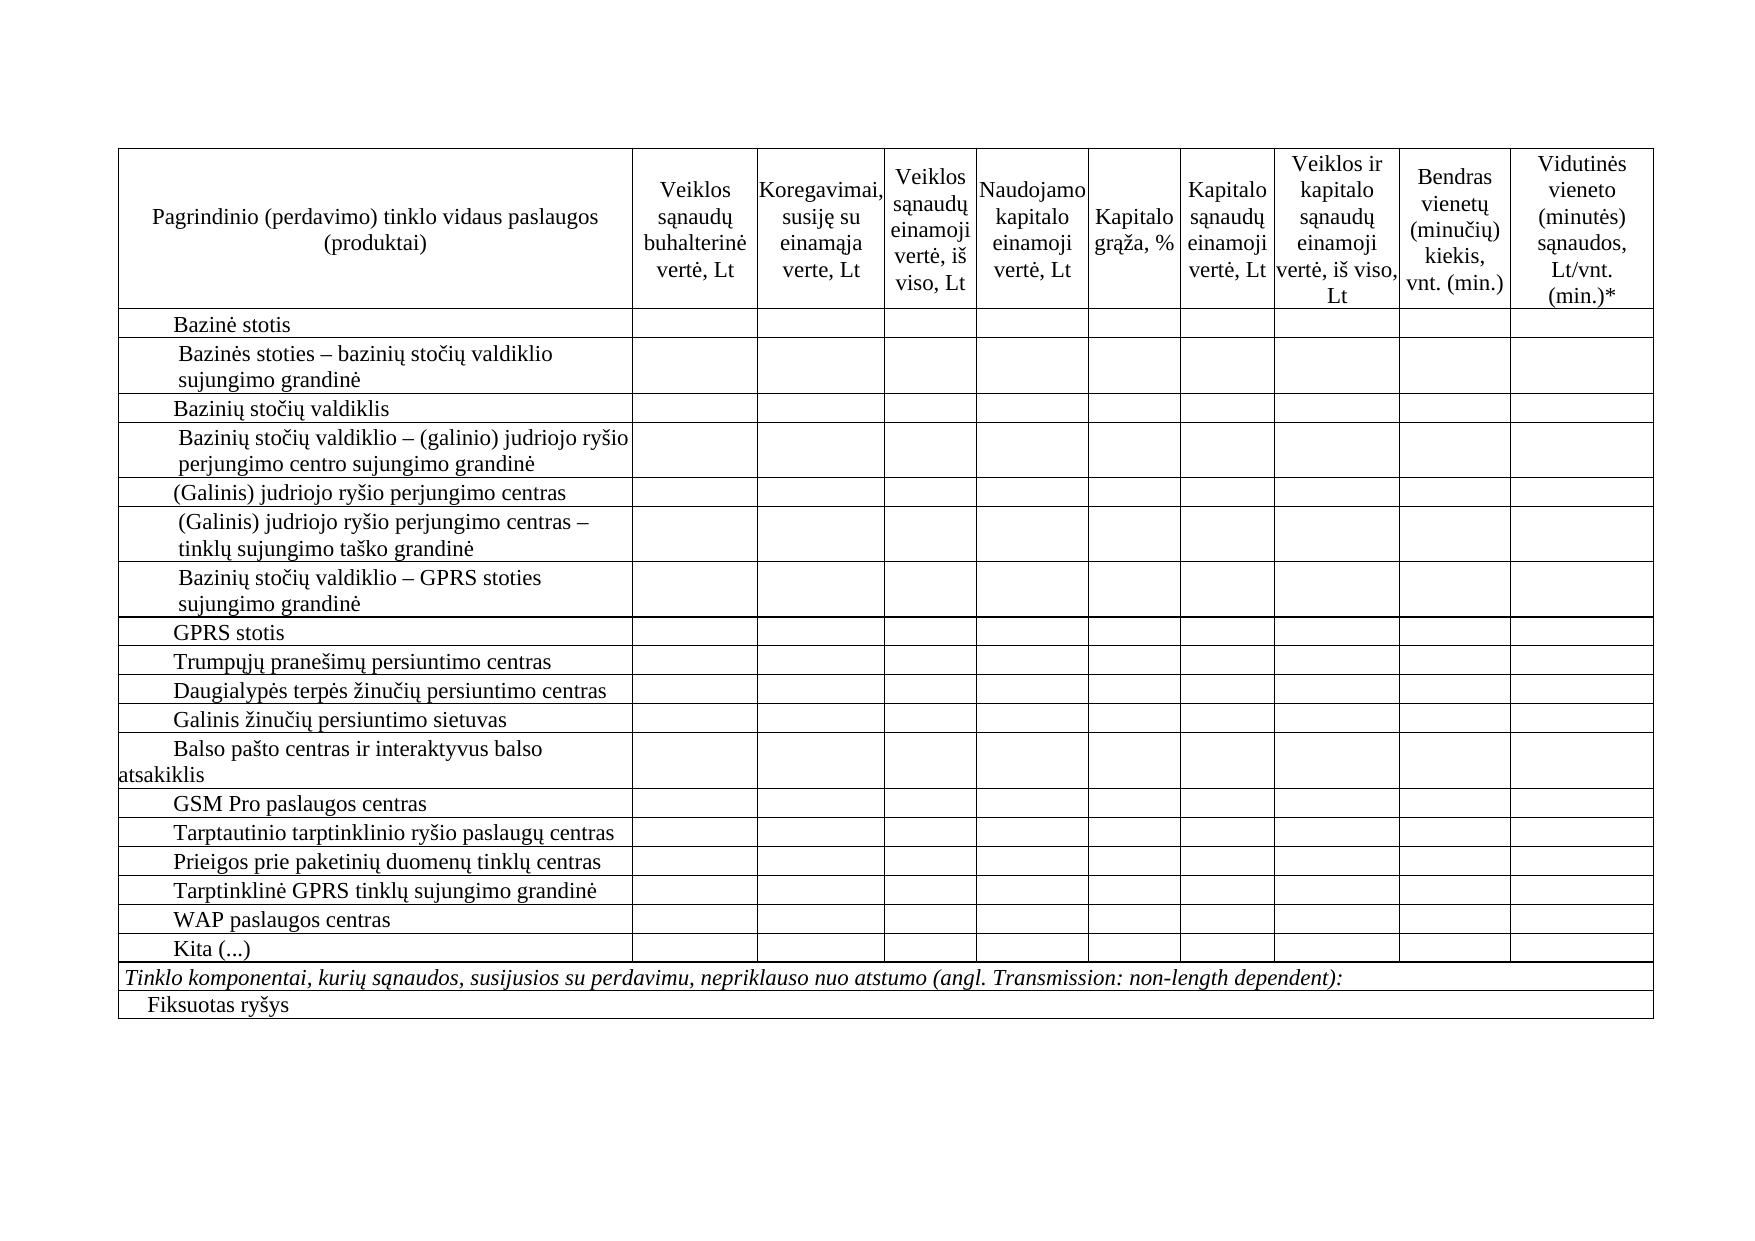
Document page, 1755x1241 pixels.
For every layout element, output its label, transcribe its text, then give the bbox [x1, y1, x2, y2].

table_cell (Galinis) judriojo ryšio perjungimo centras – tinklų sujungimo taško grandinė [119, 507, 632, 561]
table_cell [1400, 934, 1510, 961]
table_cell [885, 847, 976, 874]
table_cell [977, 562, 1088, 616]
table_cell Tinklo komponentai, kurių sąnaudos, susijusios su perdavimu, nepriklauso nuo atstumo (angl. Transmission: non-length dependent): [119, 963, 1653, 990]
table_cell [1181, 704, 1274, 732]
table_cell [977, 394, 1088, 422]
table_cell [1275, 675, 1399, 703]
table_cell [1181, 309, 1274, 337]
table_cell [1089, 704, 1180, 732]
table_header Veiklos sąnaudų einamoji vertė, iš viso, Lt [885, 149, 976, 308]
table_cell Bazinių stočių valdiklio – (galinio) judriojo ryšio perjungimo centro sujungimo grandinė [119, 423, 632, 477]
table_cell [633, 704, 757, 732]
table_cell [1400, 733, 1510, 788]
table_cell [758, 618, 884, 645]
table_cell Prieigos prie paketinių duomenų tinklų centras [119, 847, 632, 874]
table_cell [1275, 338, 1399, 393]
table_cell [1275, 618, 1399, 645]
table_cell Bazinių stočių valdiklis [119, 394, 632, 422]
table_header Naudojamo kapitalo einamoji vertė, Lt [977, 149, 1088, 308]
table_cell Bazinių stočių valdiklio – GPRS stoties sujungimo grandinė [119, 562, 632, 616]
table_cell [977, 618, 1088, 645]
table_cell [758, 733, 884, 788]
table_cell [1089, 789, 1180, 817]
table_cell [633, 394, 757, 422]
table_cell [1089, 733, 1180, 788]
table_cell [758, 704, 884, 732]
table_cell [1275, 847, 1399, 874]
table_cell Balso pašto centras ir interaktyvus balso atsakiklis [119, 733, 632, 788]
table_cell [1275, 309, 1399, 337]
table_cell [633, 733, 757, 788]
table_cell [1275, 478, 1399, 506]
table_cell [1275, 905, 1399, 932]
table_cell [1400, 394, 1510, 422]
table_cell [1511, 818, 1653, 846]
table_cell [977, 847, 1088, 874]
table_cell [633, 338, 757, 393]
table_cell [1181, 789, 1274, 817]
table_cell [1511, 934, 1653, 961]
table_cell [1089, 309, 1180, 337]
table_cell [977, 309, 1088, 337]
table_header Kapitalo sąnaudų einamoji vertė, Lt [1181, 149, 1274, 308]
table_header Veiklos ir kapitalo sąnaudų einamoji vertė, iš viso, Lt [1275, 149, 1399, 308]
table_cell [1400, 646, 1510, 674]
table_cell [758, 394, 884, 422]
table_cell [1400, 562, 1510, 616]
table_cell [633, 507, 757, 561]
table_cell Galinis žinučių persiuntimo sietuvas [119, 704, 632, 732]
table_cell [1511, 338, 1653, 393]
table_cell [885, 646, 976, 674]
table_cell [977, 733, 1088, 788]
table_cell [1181, 338, 1274, 393]
table_cell [1400, 847, 1510, 874]
table_cell [1181, 562, 1274, 616]
table_cell [1089, 847, 1180, 874]
table_cell [885, 905, 976, 932]
table_cell [1400, 618, 1510, 645]
table_cell [885, 309, 976, 337]
table_cell [758, 876, 884, 903]
table_cell [1089, 478, 1180, 506]
table_cell [1181, 818, 1274, 846]
table_cell [758, 423, 884, 477]
table_cell [633, 876, 757, 903]
table_cell (Galinis) judriojo ryšio perjungimo centras [119, 478, 632, 506]
table_cell [1400, 309, 1510, 337]
table_cell [758, 818, 884, 846]
table_cell [977, 338, 1088, 393]
table_cell [1511, 478, 1653, 506]
table_cell [885, 478, 976, 506]
table_cell [1181, 618, 1274, 645]
table_cell WAP paslaugos centras [119, 905, 632, 932]
table_header Pagrindinio (perdavimo) tinklo vidaus paslaugos (produktai) [119, 149, 632, 308]
table_cell [633, 618, 757, 645]
table_cell [758, 847, 884, 874]
table_cell [1511, 847, 1653, 874]
table_cell [633, 423, 757, 477]
table_cell [633, 309, 757, 337]
table_cell [1275, 704, 1399, 732]
table_cell Bazinė stotis [119, 309, 632, 337]
table_cell [1400, 905, 1510, 932]
table_cell [885, 733, 976, 788]
table_header Bendras vienetų (minučių) kiekis, vnt. (min.) [1400, 149, 1510, 308]
table_cell Trumpųjų pranešimų persiuntimo centras [119, 646, 632, 674]
table_cell [1400, 818, 1510, 846]
table_cell [977, 876, 1088, 903]
table_cell [1511, 704, 1653, 732]
table_header Vidutinės vieneto (minutės) sąnaudos, Lt/vnt. (min.)* [1511, 149, 1653, 308]
table_cell [1275, 562, 1399, 616]
table_cell [1511, 562, 1653, 616]
table_cell [1089, 675, 1180, 703]
table_cell [977, 478, 1088, 506]
table_cell [1511, 618, 1653, 645]
table_cell [885, 562, 976, 616]
table_cell [977, 704, 1088, 732]
table_cell [1511, 733, 1653, 788]
table_cell [633, 646, 757, 674]
table_cell Bazinės stoties – bazinių stočių valdiklio sujungimo grandinė [119, 338, 632, 393]
table_cell [633, 675, 757, 703]
table_cell [633, 905, 757, 932]
table_cell [1181, 733, 1274, 788]
table_header Kapitalo grąža, % [1089, 149, 1180, 308]
table_cell [1511, 905, 1653, 932]
table_cell [977, 789, 1088, 817]
table_cell [758, 309, 884, 337]
table_cell Fiksuotas ryšys [119, 991, 1653, 1018]
table_cell [885, 394, 976, 422]
table_cell [633, 562, 757, 616]
table_cell [1089, 818, 1180, 846]
table_cell [1181, 876, 1274, 903]
table_cell [1089, 934, 1180, 961]
table_cell [885, 618, 976, 645]
table_cell [1400, 789, 1510, 817]
table_cell [1089, 507, 1180, 561]
table_cell [1511, 423, 1653, 477]
table_cell [977, 818, 1088, 846]
table_cell [1089, 394, 1180, 422]
table_cell [1275, 818, 1399, 846]
table_cell [758, 675, 884, 703]
table_cell [885, 704, 976, 732]
table_cell [1275, 876, 1399, 903]
table_cell [1089, 423, 1180, 477]
table_cell [1181, 507, 1274, 561]
table_cell [1089, 876, 1180, 903]
table_cell [977, 507, 1088, 561]
table_cell [758, 507, 884, 561]
table_cell [1511, 646, 1653, 674]
table_header Veiklos sąnaudų buhalterinė vertė, Lt [633, 149, 757, 308]
table_cell [1511, 789, 1653, 817]
table_cell [1275, 394, 1399, 422]
table_cell [633, 818, 757, 846]
table_cell [1511, 876, 1653, 903]
table_cell [977, 646, 1088, 674]
table_cell [1275, 789, 1399, 817]
table_cell [1400, 507, 1510, 561]
table_cell [1181, 478, 1274, 506]
table_cell [1275, 507, 1399, 561]
table_cell [1275, 934, 1399, 961]
table_header Koregavimai, susiję su einamąja verte, Lt [758, 149, 884, 308]
table_cell GPRS stotis [119, 618, 632, 645]
table_cell [633, 934, 757, 961]
table_cell [885, 507, 976, 561]
table_cell [885, 423, 976, 477]
table_cell [1511, 394, 1653, 422]
table_cell Tarptautinio tarptinklinio ryšio paslaugų centras [119, 818, 632, 846]
table_cell [977, 423, 1088, 477]
table_cell [977, 905, 1088, 932]
table_cell [1089, 338, 1180, 393]
table_cell [885, 338, 976, 393]
table_cell [1089, 905, 1180, 932]
table_cell [977, 934, 1088, 961]
table_cell [758, 934, 884, 961]
table_cell [1275, 733, 1399, 788]
table_cell [1275, 423, 1399, 477]
table_cell [1181, 646, 1274, 674]
table_cell [1089, 646, 1180, 674]
table_cell [1275, 646, 1399, 674]
table_cell [758, 478, 884, 506]
table_cell [1181, 423, 1274, 477]
table_cell Tarptinklinė GPRS tinklų sujungimo grandinė [119, 876, 632, 903]
table_cell Kita (...) [119, 934, 632, 961]
table_cell [1511, 309, 1653, 337]
table_cell [885, 789, 976, 817]
table_cell [1511, 507, 1653, 561]
table_cell [1400, 478, 1510, 506]
table_cell [885, 876, 976, 903]
table_cell [633, 789, 757, 817]
table_cell [1181, 394, 1274, 422]
table_cell [1400, 876, 1510, 903]
table_cell [1181, 934, 1274, 961]
table_cell [1400, 704, 1510, 732]
table_cell [1400, 675, 1510, 703]
table_cell [885, 818, 976, 846]
table_cell [1400, 423, 1510, 477]
table_cell [633, 478, 757, 506]
table_cell [758, 338, 884, 393]
table_cell [633, 847, 757, 874]
table_cell GSM Pro paslaugos centras [119, 789, 632, 817]
table_cell [885, 934, 976, 961]
table_cell [758, 789, 884, 817]
table_cell [1181, 847, 1274, 874]
table_cell Daugialypės terpės žinučių persiuntimo centras [119, 675, 632, 703]
table_cell [977, 675, 1088, 703]
table_cell [1089, 562, 1180, 616]
table_cell [1181, 905, 1274, 932]
table_cell [1181, 675, 1274, 703]
table_cell [758, 562, 884, 616]
table_cell [885, 675, 976, 703]
table_cell [758, 905, 884, 932]
table_cell [758, 646, 884, 674]
table_cell [1400, 338, 1510, 393]
table_cell [1511, 675, 1653, 703]
table_cell [1089, 618, 1180, 645]
